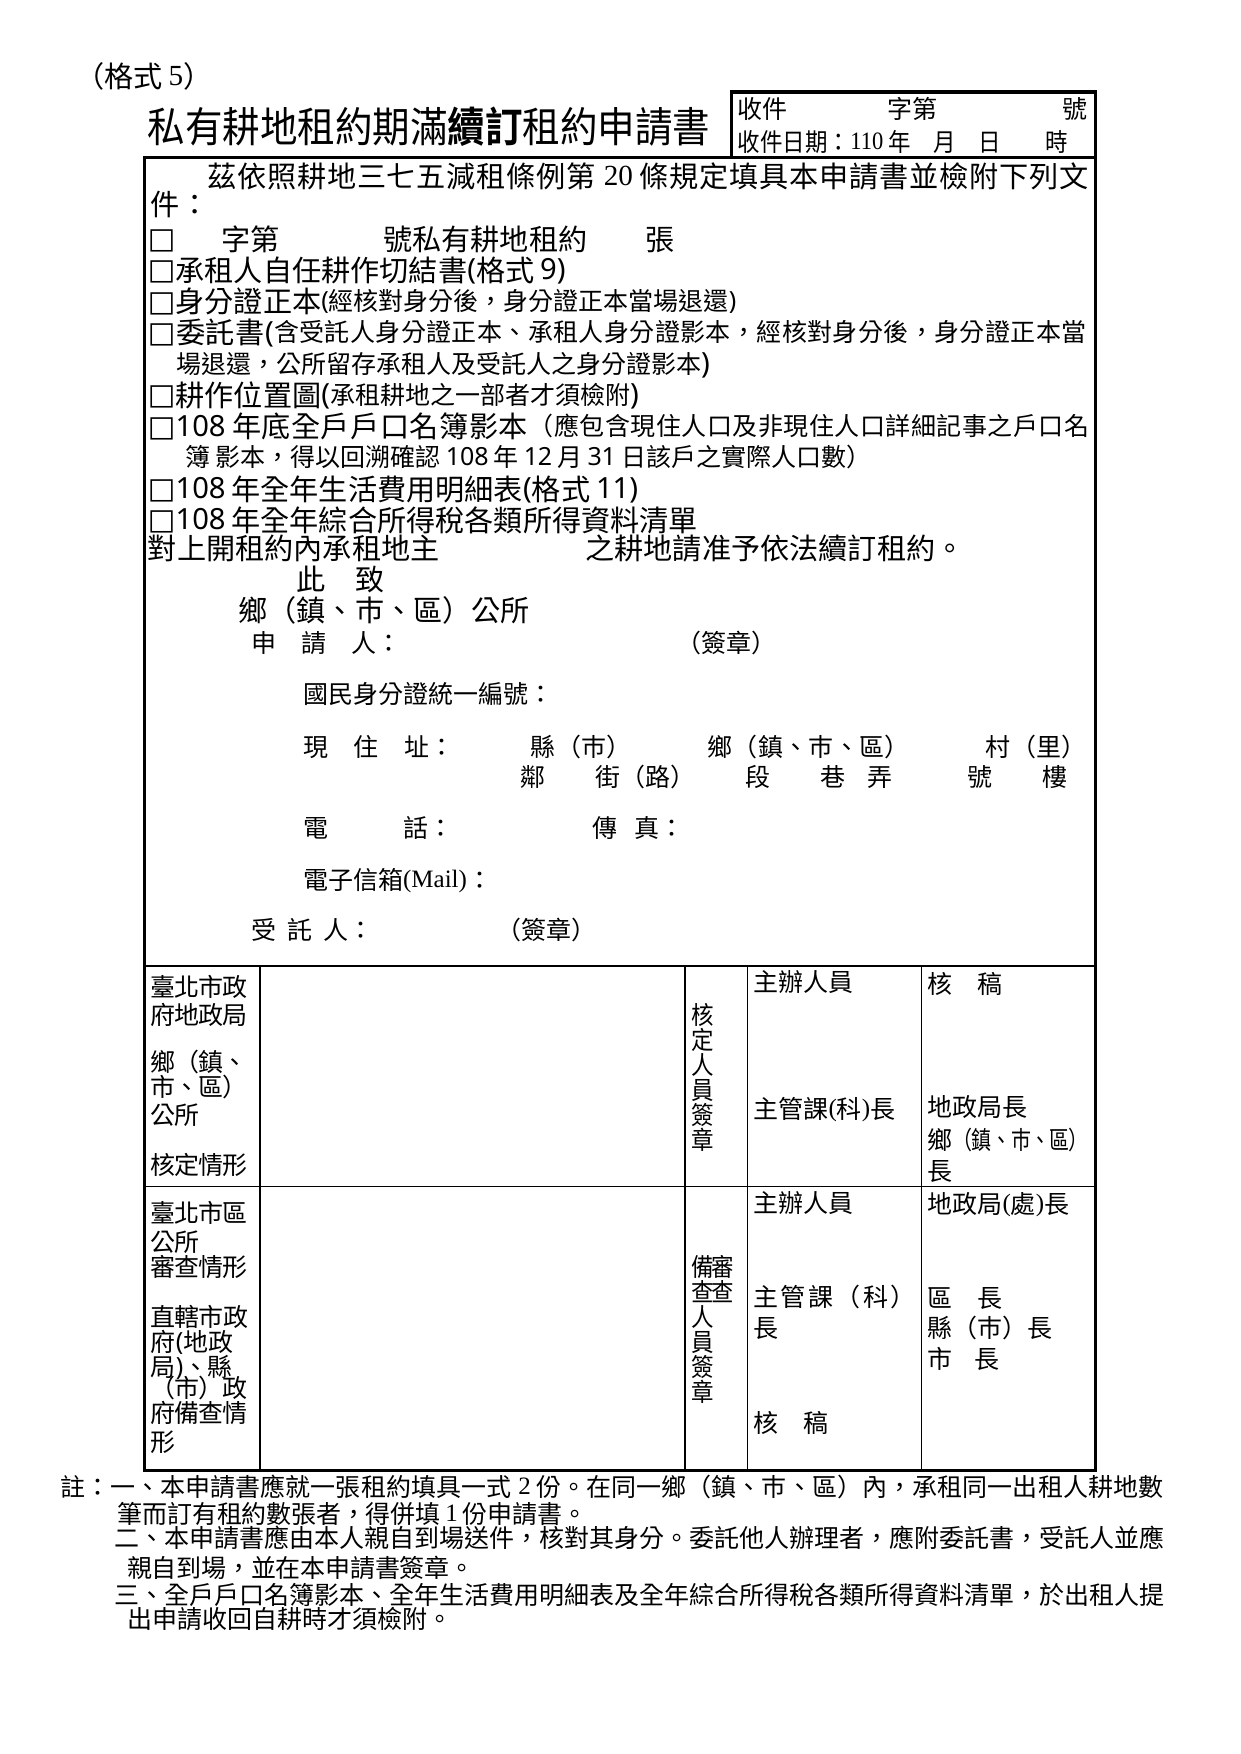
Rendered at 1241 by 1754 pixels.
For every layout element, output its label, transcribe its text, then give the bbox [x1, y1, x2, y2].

table_cell 核 定 人 員 簽 章 [686, 967, 747, 1186]
table_header 收件 字第 號 收件日期：110年 月 日 時 [733, 94, 1094, 156]
table_cell 臺北市區公所 審查情形 直轄市政府(地政局)、縣（市）政府備查情形 [146, 1187, 259, 1468]
table_cell [261, 1187, 684, 1468]
table_cell 主辦人員 主管課(科)長 [748, 967, 921, 1186]
table_cell 地政局(處)長 區長 縣（巿）長 市 長 [922, 1187, 1094, 1468]
table_cell [261, 967, 684, 1186]
table_cell 核稿 地政局長 鄉（鎮、巿、區）長 [922, 967, 1094, 1186]
table_header 私有耕地租約期滿續訂租約申請書 [145, 90, 730, 156]
table_cell 主辦人員 主管課（科）長 核稿 [748, 1187, 921, 1468]
text 註：一、本申請書應就一張租約填具一式2份。在同一鄉（鎮、巿、區）內，承租同一出租人耕地數筆而訂有租約數張者，得併填1份申請書。 [60, 1472, 1165, 1526]
text （格式5） [75, 59, 1165, 90]
text 三、全戶戶口名簿影本、全年生活費用明細表及全年綜合所得稅各類所得資料清單，於出租人提出申請收回自耕時才須檢附。 [114, 1580, 1165, 1634]
text 二、本申請書應由本人親自到場送件，核對其身分。委託他人辦理者，應附委託書，受託人並應親自到場，並在本申請書簽章。 [114, 1526, 1165, 1580]
table_cell 茲依照耕地三七五減租條例第20條規定填具本申請書並檢附下列文件： □ 字第 號私有耕地租約 張 □承租人自任耕作切結書(格式9) □身分證正本(經核對身分後，身分證正本當場退還) □委託書(含受託人身分證正本、承租人身分證影本，經核對身分後，身分證正本當場退還，公所留存承租人及受託人之身分證影本) □耕作位置圖(承租耕地之一部者才須檢附) □108年底全戶戶口名簿影本（應包含現住人口及非現住人口詳細記事之戶口名簿 影本，得以回溯確認108年12月31日該戶之實際人口數） □108年全年生活費用明細表(格式11) □108年全年綜合所得稅各類所得資料清單 對上開租約內承租地主 之耕地請准予依法續訂租約。 此 致 鄉（鎮、巿、區）公所 申 請 人： （簽章） 國民身分證統一編號： 現 住 址： 縣（巿） 鄉（鎮、巿、區） 村（里） 鄰 街（路） 段 巷 弄 號 樓 電 話： 傳 真： 電子信箱(Mail)： 受 託 人： （簽章） [146, 159, 1094, 965]
table_cell 臺北市政府地政局 鄉（鎮、市、區）公所 核定情形 [146, 967, 259, 1186]
table_cell 備審 查查 人 員 簽 章 [686, 1187, 747, 1468]
